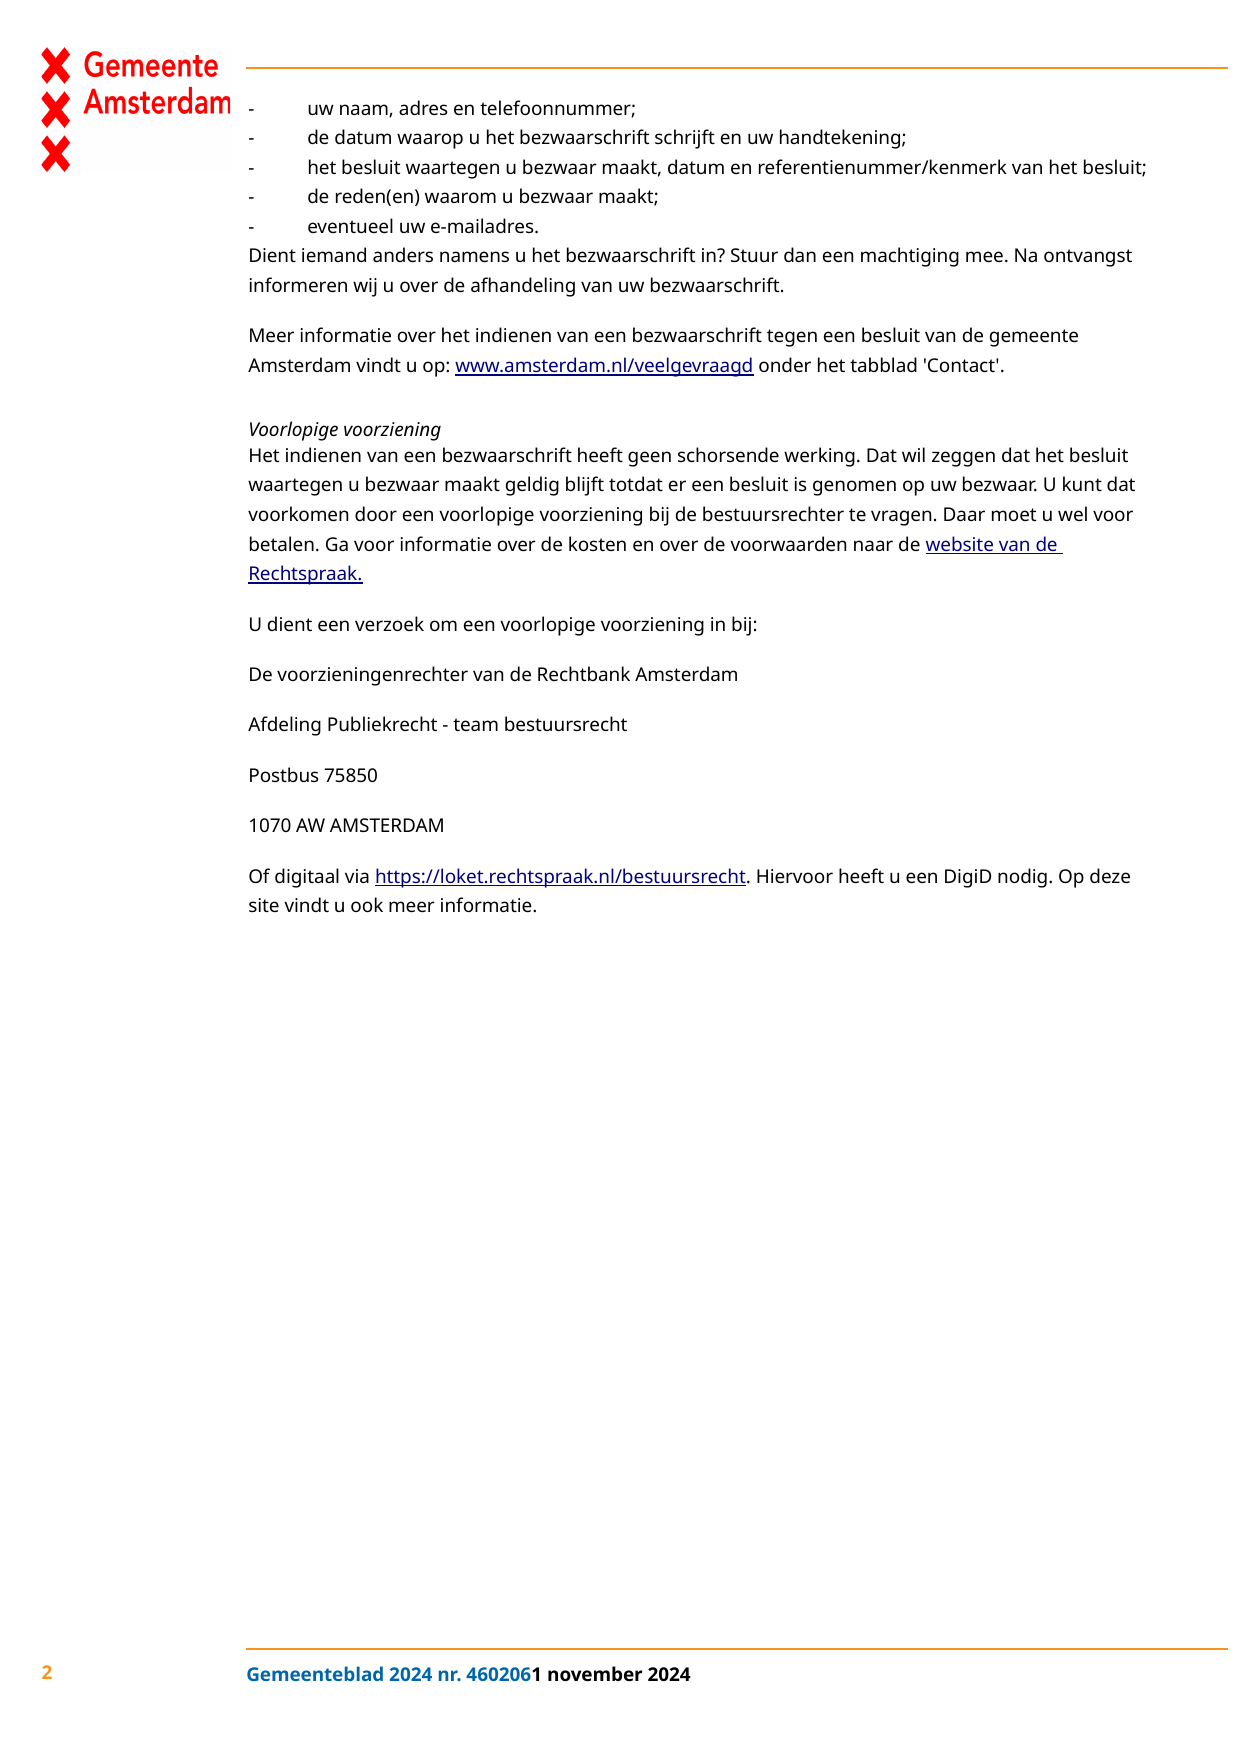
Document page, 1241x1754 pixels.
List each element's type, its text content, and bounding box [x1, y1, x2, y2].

text Of digitaal via https://loket.rechtspraak.nl/bestuursrecht. Hiervoor heeft u een DigiD nodig. Op deze site vindt u ook meer informatie. [248, 863, 1152, 918]
text Voorlopige voorziening [248, 416, 1152, 442]
list de reden(en) waarom u bezwaar maakt; [248, 183, 1152, 209]
text Afdeling Publiekrecht - team bestuursrecht [248, 712, 1152, 737]
list eventueel uw e-mailadres. [248, 213, 1152, 239]
picture [41, 47, 231, 172]
text Dient iemand anders namens u het bezwaarschrift in? Stuur dan een machtiging mee. Na ontvangst informeren wij u over de afhandeling van uw bezwaarschrift. [248, 243, 1152, 298]
text Postbus 75850 [248, 762, 1152, 788]
text Het indienen van een bezwaarschrift heeft geen schorsende werking. Dat wil zeggen dat het besluit waartegen u bezwaar maakt geldig blijft totdat er een besluit is genomen op uw bezwaar. U kunt dat voorkomen door een voorlopige voorziening bij de bestuursrechter te vragen. Daar moet u wel voor betalen. Ga voor informatie over de kosten en over de voorwaarden naar de website van de Rechtspraak. [248, 442, 1152, 586]
text De voorzieningenrechter van de Rechtbank Amsterdam [248, 661, 1152, 687]
text 1070 AW AMSTERDAM [248, 812, 1152, 838]
list uw naam, adres en telefoonnummer; [248, 95, 1152, 121]
text Meer informatie over het indienen van een bezwaarschrift tegen een besluit van de gemeente Amsterdam vindt u op: www.amsterdam.nl/veelgevraagd onder het tabblad 'Contact'. [248, 323, 1152, 378]
text U dient een verzoek om een voorlopige voorziening in bij: [248, 611, 1152, 636]
list het besluit waartegen u bezwaar maakt, datum en referentienummer/kenmerk van het besluit; [248, 154, 1152, 180]
list de datum waarop u het bezwaarschrift schrijft en uw handtekening; [248, 124, 1152, 150]
